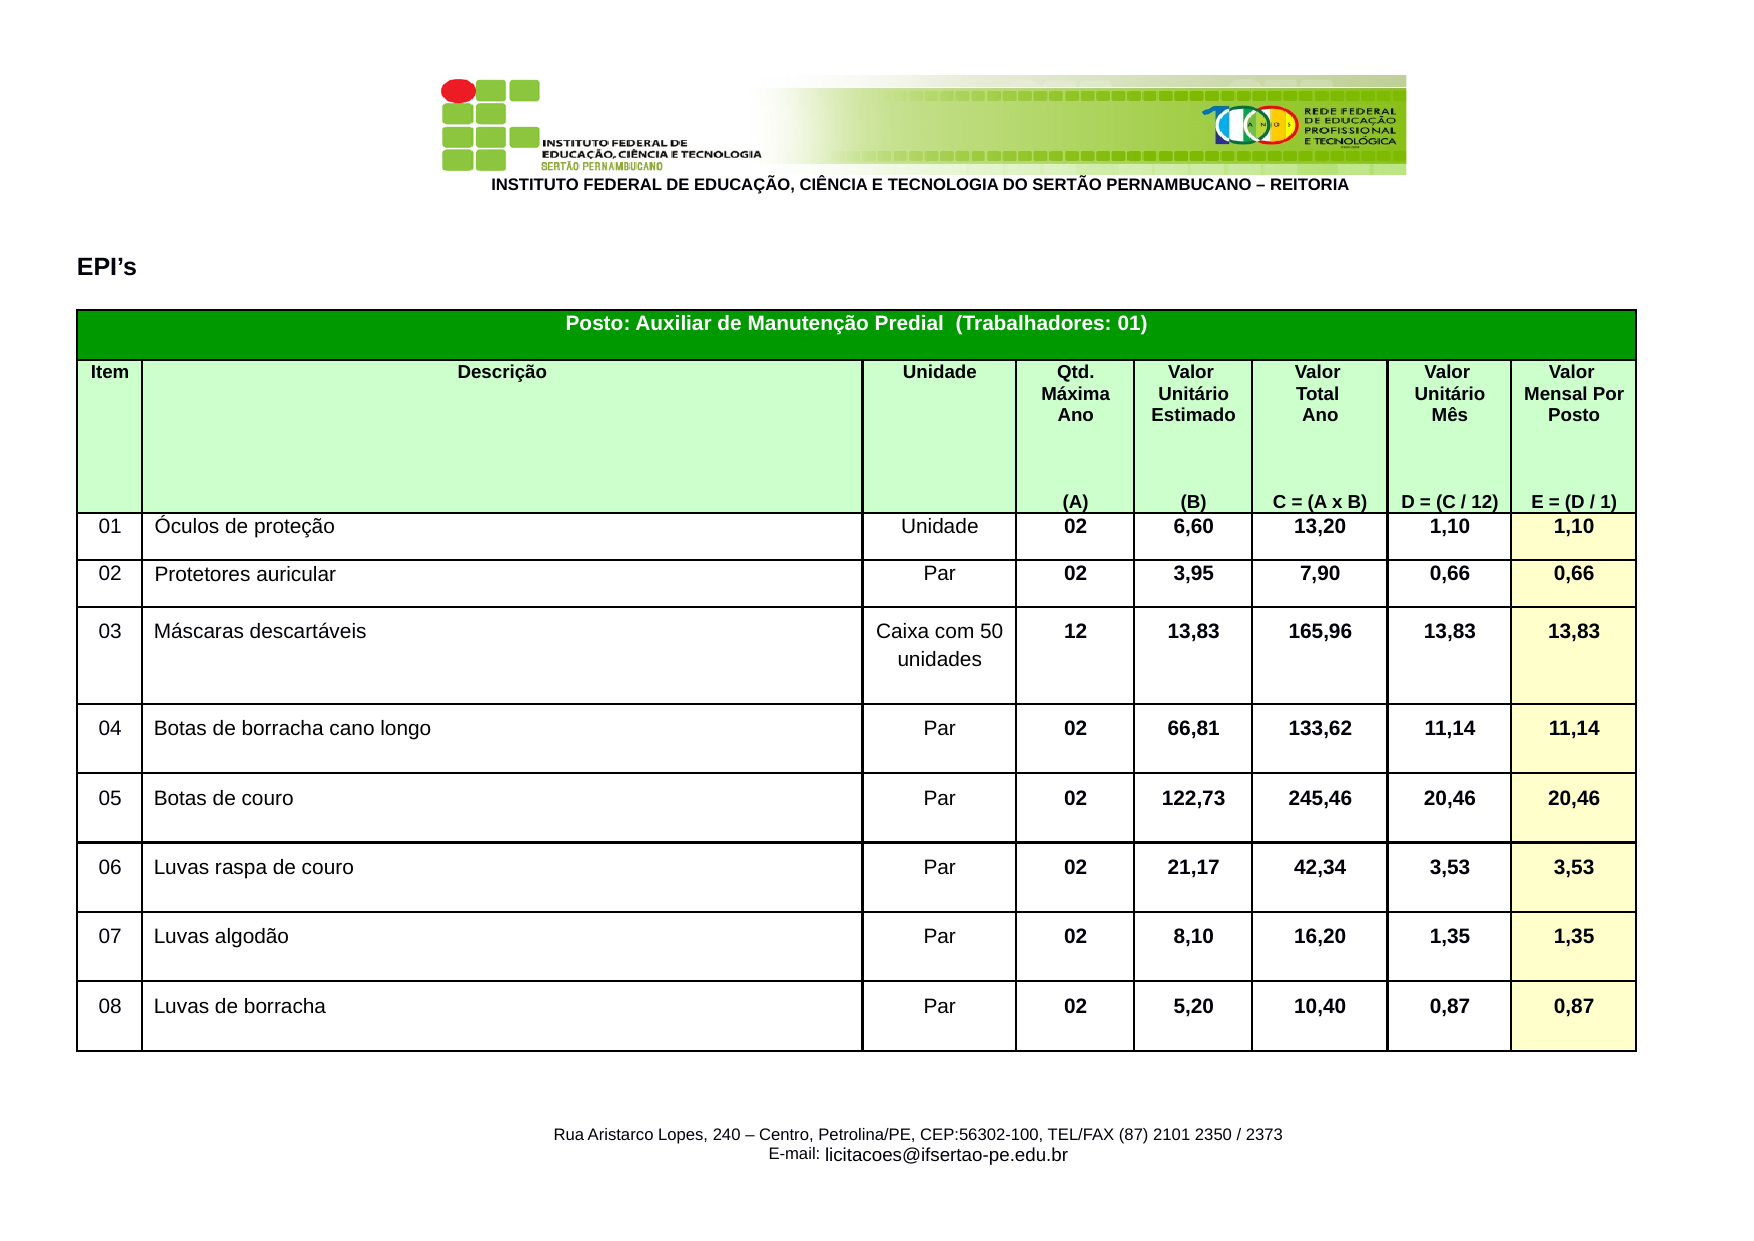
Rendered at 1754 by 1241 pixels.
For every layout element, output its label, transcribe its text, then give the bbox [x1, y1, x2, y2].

table_cell 06 [78, 844, 141, 911]
table_cell 02 [1017, 913, 1133, 980]
table_cell Par [864, 913, 1015, 980]
table_cell 04 [78, 705, 141, 772]
table_cell 133,62 [1253, 705, 1386, 772]
picture [430, 75, 1407, 175]
table_cell 11,14 [1512, 705, 1635, 772]
table_cell 122,73 [1135, 774, 1251, 841]
table_cell 42,34 [1253, 844, 1386, 911]
table_cell 13,83 [1389, 608, 1510, 703]
table_cell 6,60 [1135, 514, 1251, 559]
table_cell 03 [78, 608, 141, 703]
table_cell 02 [1017, 844, 1133, 911]
table_cell 0,87 [1512, 982, 1635, 1049]
table_cell 02 [1017, 705, 1133, 772]
table_cell 11,14 [1389, 705, 1510, 772]
table_cell 1,10 [1512, 514, 1635, 559]
table_cell 165,96 [1253, 608, 1386, 703]
table_cell 3,53 [1389, 844, 1510, 911]
table_cell 02 [78, 561, 141, 606]
table_cell Luvas algodão [143, 913, 861, 980]
table_cell Óculos de proteção [143, 514, 861, 559]
table_cell 21,17 [1135, 844, 1251, 911]
table_cell Valor Total Ano C = (A x B) [1253, 361, 1386, 512]
table_cell Unidade [864, 361, 1015, 512]
table_cell Par [864, 774, 1015, 841]
table_cell 3,53 [1512, 844, 1635, 911]
table_header Posto: Auxiliar de Manutenção Predial (Trabalhadores: 01) [78, 311, 1635, 359]
table_cell Botas de borracha cano longo [143, 705, 861, 772]
subtitle EPI’s [77, 252, 1686, 280]
table_cell 5,20 [1135, 982, 1251, 1049]
table_cell 66,81 [1135, 705, 1251, 772]
table_cell 13,83 [1135, 608, 1251, 703]
table_cell Protetores auricular [143, 561, 861, 606]
table_cell Valor Unitário Estimado (B) [1135, 361, 1251, 512]
table_cell 05 [78, 774, 141, 841]
table_cell Unidade [864, 514, 1015, 559]
table_cell 20,46 [1512, 774, 1635, 841]
table_cell 02 [1017, 561, 1133, 606]
table_cell Valor Mensal Por Posto E = (D / 1) [1512, 361, 1635, 512]
table_cell 10,40 [1253, 982, 1386, 1049]
table_cell 02 [1017, 774, 1133, 841]
table_cell Item [78, 361, 141, 512]
table_cell 0,87 [1389, 982, 1510, 1049]
table_cell Botas de couro [143, 774, 861, 841]
table_cell 0,66 [1389, 561, 1510, 606]
table_cell 0,66 [1512, 561, 1635, 606]
table_cell 07 [78, 913, 141, 980]
table_cell 02 [1017, 982, 1133, 1049]
table_cell Caixa com 50 unidades [864, 608, 1015, 703]
table_cell Máscaras descartáveis [143, 608, 861, 703]
table_cell 7,90 [1253, 561, 1386, 606]
table_cell 02 [1017, 514, 1133, 559]
table_cell Luvas de borracha [143, 982, 861, 1049]
table_cell Descrição [143, 361, 861, 512]
table_cell 16,20 [1253, 913, 1386, 980]
table_cell 12 [1017, 608, 1133, 703]
table_cell 08 [78, 982, 141, 1049]
table_cell 245,46 [1253, 774, 1386, 841]
table_cell 13,20 [1253, 514, 1386, 559]
table_cell Valor Unitário Mês D = (C / 12) [1389, 361, 1510, 512]
table_cell Par [864, 844, 1015, 911]
table_cell 8,10 [1135, 913, 1251, 980]
table_cell 20,46 [1389, 774, 1510, 841]
table_cell 1,35 [1389, 913, 1510, 980]
table_cell Par [864, 705, 1015, 772]
table_cell Par [864, 982, 1015, 1049]
table_cell 13,83 [1512, 608, 1635, 703]
table_cell Luvas raspa de couro [143, 844, 861, 911]
table_cell Par [864, 561, 1015, 606]
table_cell 01 [78, 514, 141, 559]
table_cell 1,35 [1512, 913, 1635, 980]
table_cell 3,95 [1135, 561, 1251, 606]
table_cell 1,10 [1389, 514, 1510, 559]
table_cell Qtd. Máxima Ano (A) [1017, 361, 1133, 512]
